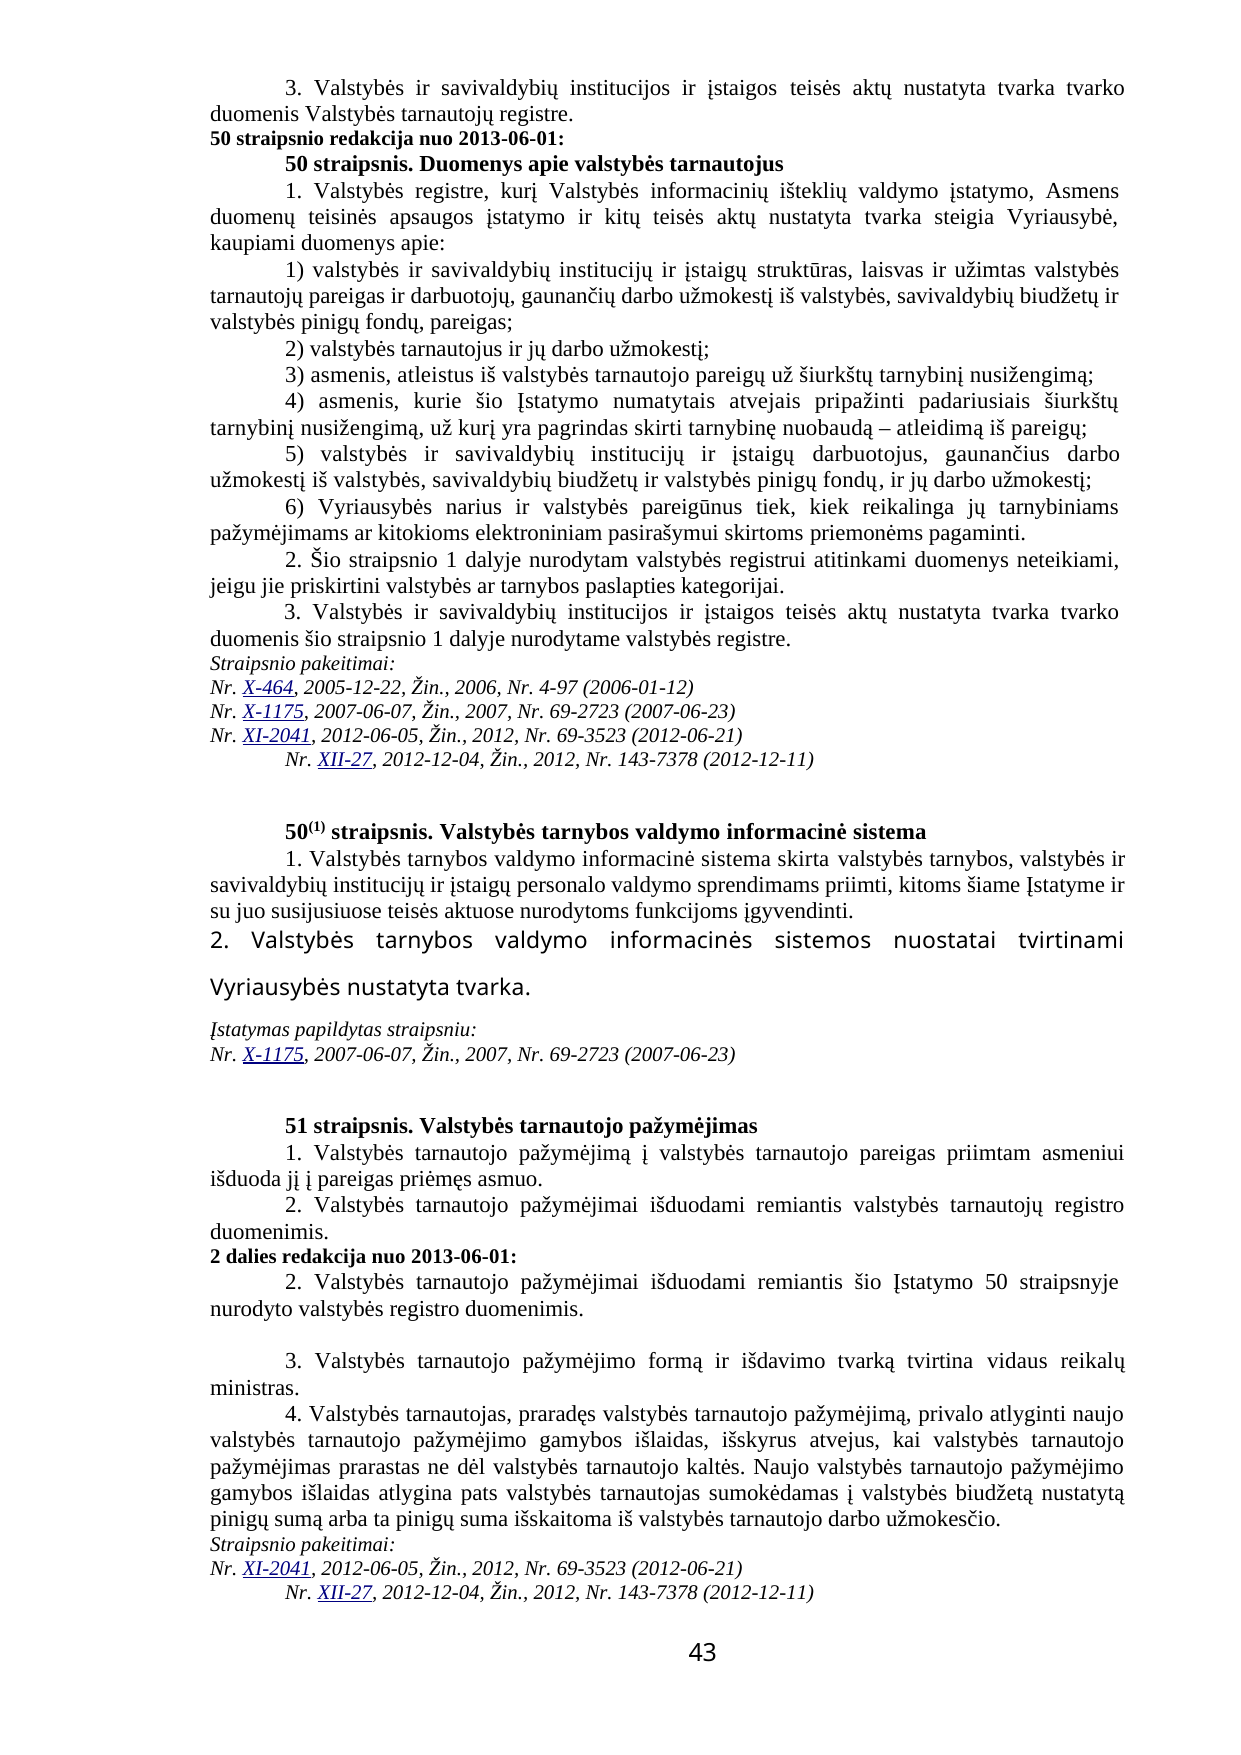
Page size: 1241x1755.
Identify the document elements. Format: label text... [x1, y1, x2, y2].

text Straipsnio pakeitimai: [210, 651, 1126, 675]
text Nr. X-1175, 2007-06-07, Žin., 2007, Nr. 69-2723 (2007-06-23) [210, 1041, 1120, 1066]
text Nr. XII-27, 2012-12-04, Žin., 2012, Nr. 143-7378 (2012-12-11) [210, 1580, 1120, 1604]
text Nr. X-1175, 2007-06-07, Žin., 2007, Nr. 69-2723 (2007-06-23) [210, 699, 1120, 723]
text 3. Valstybės ir savivaldybių institucijos ir įstaigos teisės aktų nustatyta tvarka tvarko duomenis Valstybės tarnautojų registre. [210, 73, 1126, 126]
text 2. Valstybės tarnybos valdymo informacinės sistemos nuostatai tvirtinami Vyriausybės nustatyta tvarka. [210, 924, 1126, 1002]
text Nr. XI-2041, 2012-06-05, Žin., 2012, Nr. 69-3523 (2012-06-21) [210, 1556, 1120, 1580]
text 2. Šio straipsnio 1 dalyje nurodytam valstybės registrui atitinkami duomenys neteikiami, jeigu jie priskirtini valstybės ar tarnybos paslapties kategorijai. [210, 546, 1120, 598]
text Nr. X-464, 2005-12-22, Žin., 2006, Nr. 4-97 (2006-01-12) [210, 675, 1120, 699]
text 4) asmenis, kurie šio Įstatymo numatytais atvejais pripažinti padariusiais šiurkštų tarnybinį nusižengimą, už kurį yra pagrindas skirti tarnybinę nuobaudą – atleidimą iš pareigų; [210, 387, 1120, 440]
text 4. Valstybės tarnautojas, praradęs valstybės tarnautojo pažymėjimą, privalo atlyginti naujo valstybės tarnautojo pažymėjimo gamybos išlaidas, išskyrus atvejus, kai valstybės tarnautojo pažymėjimas prarastas ne dėl valstybės tarnautojo kaltės. Naujo valstybės tarnautojo pažymėjimo gamybos išlaidas atlygina pats valstybės tarnautojas sumokėdamas į valstybės biudžetą nustatytą pinigų sumą arba ta pinigų suma išskaitoma iš valstybės tarnautojo darbo užmokesčio. [210, 1400, 1126, 1532]
text 1. Valstybės tarnautojo pažymėjimą į valstybės tarnautojo pareigas priimtam asmeniui išduoda jį į pareigas priėmęs asmuo. [210, 1139, 1126, 1191]
text 2. Valstybės tarnautojo pažymėjimai išduodami remiantis šio Įstatymo 50 straipsnyje nurodyto valstybės registro duomenimis. [210, 1268, 1120, 1321]
text 50(1) straipsnis. Valstybės tarnybos valdymo informacinė sistema [210, 818, 1126, 844]
text 51 straipsnis. Valstybės tarnautojo pažymėjimas [210, 1112, 1126, 1139]
text 50 straipsnio redakcija nuo 2013-06-01: [210, 126, 1126, 150]
text 6) Vyriausybės narius ir valstybės pareigūnus tiek, kiek reikalinga jų tarnybiniams pažymėjimams ar kitokioms elektroniniam pasirašymui skirtoms priemonėms pagaminti. [210, 493, 1120, 546]
text 3. Valstybės ir savivaldybių institucijos ir įstaigos teisės aktų nustatyta tvarka tvarko duomenis šio straipsnio 1 dalyje nurodytame valstybės registre. [210, 598, 1120, 651]
text 3. Valstybės tarnautojo pažymėjimo formą ir išdavimo tvarką tvirtina vidaus reikalų ministras. [210, 1347, 1126, 1400]
text 2. Valstybės tarnautojo pažymėjimai išduodami remiantis valstybės tarnautojų registro duomenimis. [210, 1191, 1126, 1244]
text Nr. XII-27, 2012-12-04, Žin., 2012, Nr. 143-7378 (2012-12-11) [210, 747, 1120, 771]
text Straipsnio pakeitimai: [210, 1532, 1126, 1556]
text 50 straipsnis. Duomenys apie valstybės tarnautojus [210, 150, 1120, 177]
text 2) valstybės tarnautojus ir jų darbo užmokestį; [210, 335, 1120, 361]
text 5) valstybės ir savivaldybių institucijų ir įstaigų darbuotojus, gaunančius darbo užmokestį iš valstybės, savivaldybių biudžetų ir valstybės pinigų fondų, ir jų darbo užmokestį; [210, 440, 1120, 493]
text Nr. XI-2041, 2012-06-05, Žin., 2012, Nr. 69-3523 (2012-06-21) [210, 723, 1120, 747]
text 1. Valstybės registre, kurį Valstybės informacinių išteklių valdymo įstatymo, Asmens duomenų teisinės apsaugos įstatymo ir kitų teisės aktų nustatyta tvarka steigia Vyriausybė, kaupiami duomenys apie: [210, 177, 1120, 256]
text 1) valstybės ir savivaldybių institucijų ir įstaigų struktūras, laisvas ir užimtas valstybės tarnautojų pareigas ir darbuotojų, gaunančių darbo užmokestį iš valstybės, savivaldybių biudžetų ir valstybės pinigų fondų, pareigas; [210, 256, 1120, 335]
text Įstatymas papildytas straipsniu: [210, 1017, 1126, 1041]
text 3) asmenis, atleistus iš valstybės tarnautojo pareigų už šiurkštų tarnybinį nusižengimą; [210, 361, 1120, 387]
text 2 dalies redakcija nuo 2013-06-01: [210, 1244, 1126, 1268]
text 1. Valstybės tarnybos valdymo informacinė sistema skirta valstybės tarnybos, valstybės ir savivaldybių institucijų ir įstaigų personalo valdymo sprendimams priimti, kitoms šiame Įstatyme ir su juo susijusiuose teisės aktuose nurodytoms funkcijoms įgyvendinti. [210, 844, 1126, 924]
